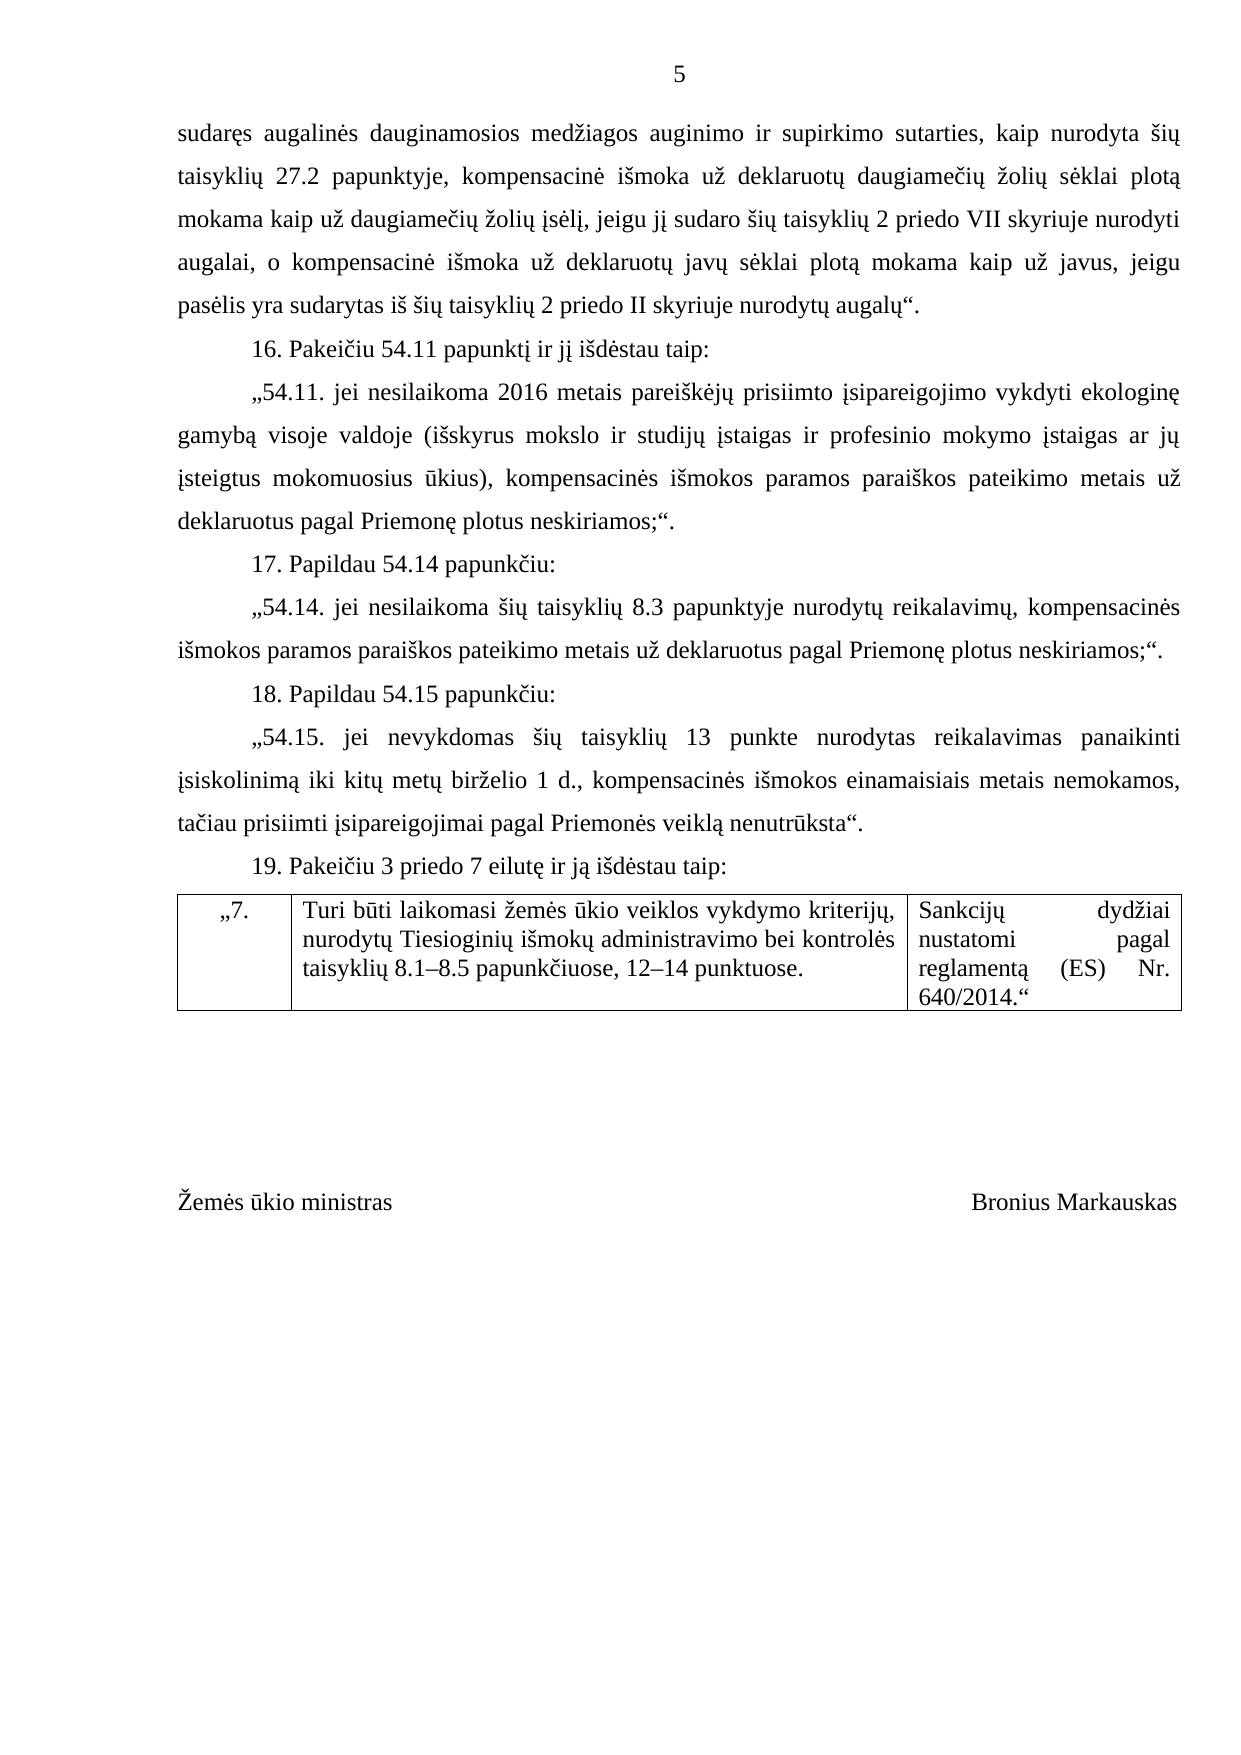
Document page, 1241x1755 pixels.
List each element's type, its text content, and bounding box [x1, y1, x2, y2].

text 16. Pakeičiu 54.11 papunktį ir jį išdėstau taip: [177, 334, 1181, 362]
table_header Turi būti laikomasi žemės ūkio veiklos vykdymo kriterijų, nurodytų Tiesioginių išmokų administravimo bei kontrolės taisyklių 8.1–8.5 papunkčiuose, 12–14 punktuose. [292, 895, 907, 1010]
text 18. Papildau 54.15 papunkčiu: [177, 679, 1181, 707]
table_header Sankcijų dydžiai nustatomi pagal reglamentą (ES) Nr. 640/2014.“ [908, 895, 1181, 1010]
text „54.14. jei nesilaikoma šių taisyklių 8.3 papunktyje nurodytų reikalavimų, kompensacinės išmokos paramos paraiškos pateikimo metais už deklaruotus pagal Priemonę plotus neskiriamos;“. [177, 592, 1181, 664]
text sudaręs augalinės dauginamosios medžiagos auginimo ir supirkimo sutarties, kaip nurodyta šių taisyklių 27.2 papunktyje, kompensacinė išmoka už deklaruotų daugiamečių žolių sėklai plotą mokama kaip už daugiamečių žolių įsėlį, jeigu jį sudaro šių taisyklių 2 priedo VII skyriuje nurodyti augalai, o kompensacinė išmoka už deklaruotų javų sėklai plotą mokama kaip už javus, jeigu pasėlis yra sudarytas iš šių taisyklių 2 priedo II skyriuje nurodytų augalų“. [177, 118, 1181, 319]
text Žemės ūkio ministras Bronius Markauskas [177, 1187, 1181, 1215]
text 19. Pakeičiu 3 priedo 7 eilutę ir ją išdėstau taip: [177, 851, 1181, 880]
text „54.15. jei nevykdomas šių taisyklių 13 punkte nurodytas reikalavimas panaikinti įsiskolinimą iki kitų metų birželio 1 d., kompensacinės išmokos einamaisiais metais nemokamos, tačiau prisiimti įsipareigojimai pagal Priemonės veiklą nenutrūksta“. [177, 722, 1181, 837]
text „54.11. jei nesilaikoma 2016 metais pareiškėjų prisiimto įsipareigojimo vykdyti ekologinę gamybą visoje valdoje (išskyrus mokslo ir studijų įstaigas ir profesinio mokymo įstaigas ar jų įsteigtus mokomuosius ūkius), kompensacinės išmokos paramos paraiškos pateikimo metais už deklaruotus pagal Priemonę plotus neskiriamos;“. [177, 377, 1181, 535]
table_header „7. [178, 895, 291, 1010]
text 17. Papildau 54.14 papunkčiu: [177, 549, 1181, 578]
